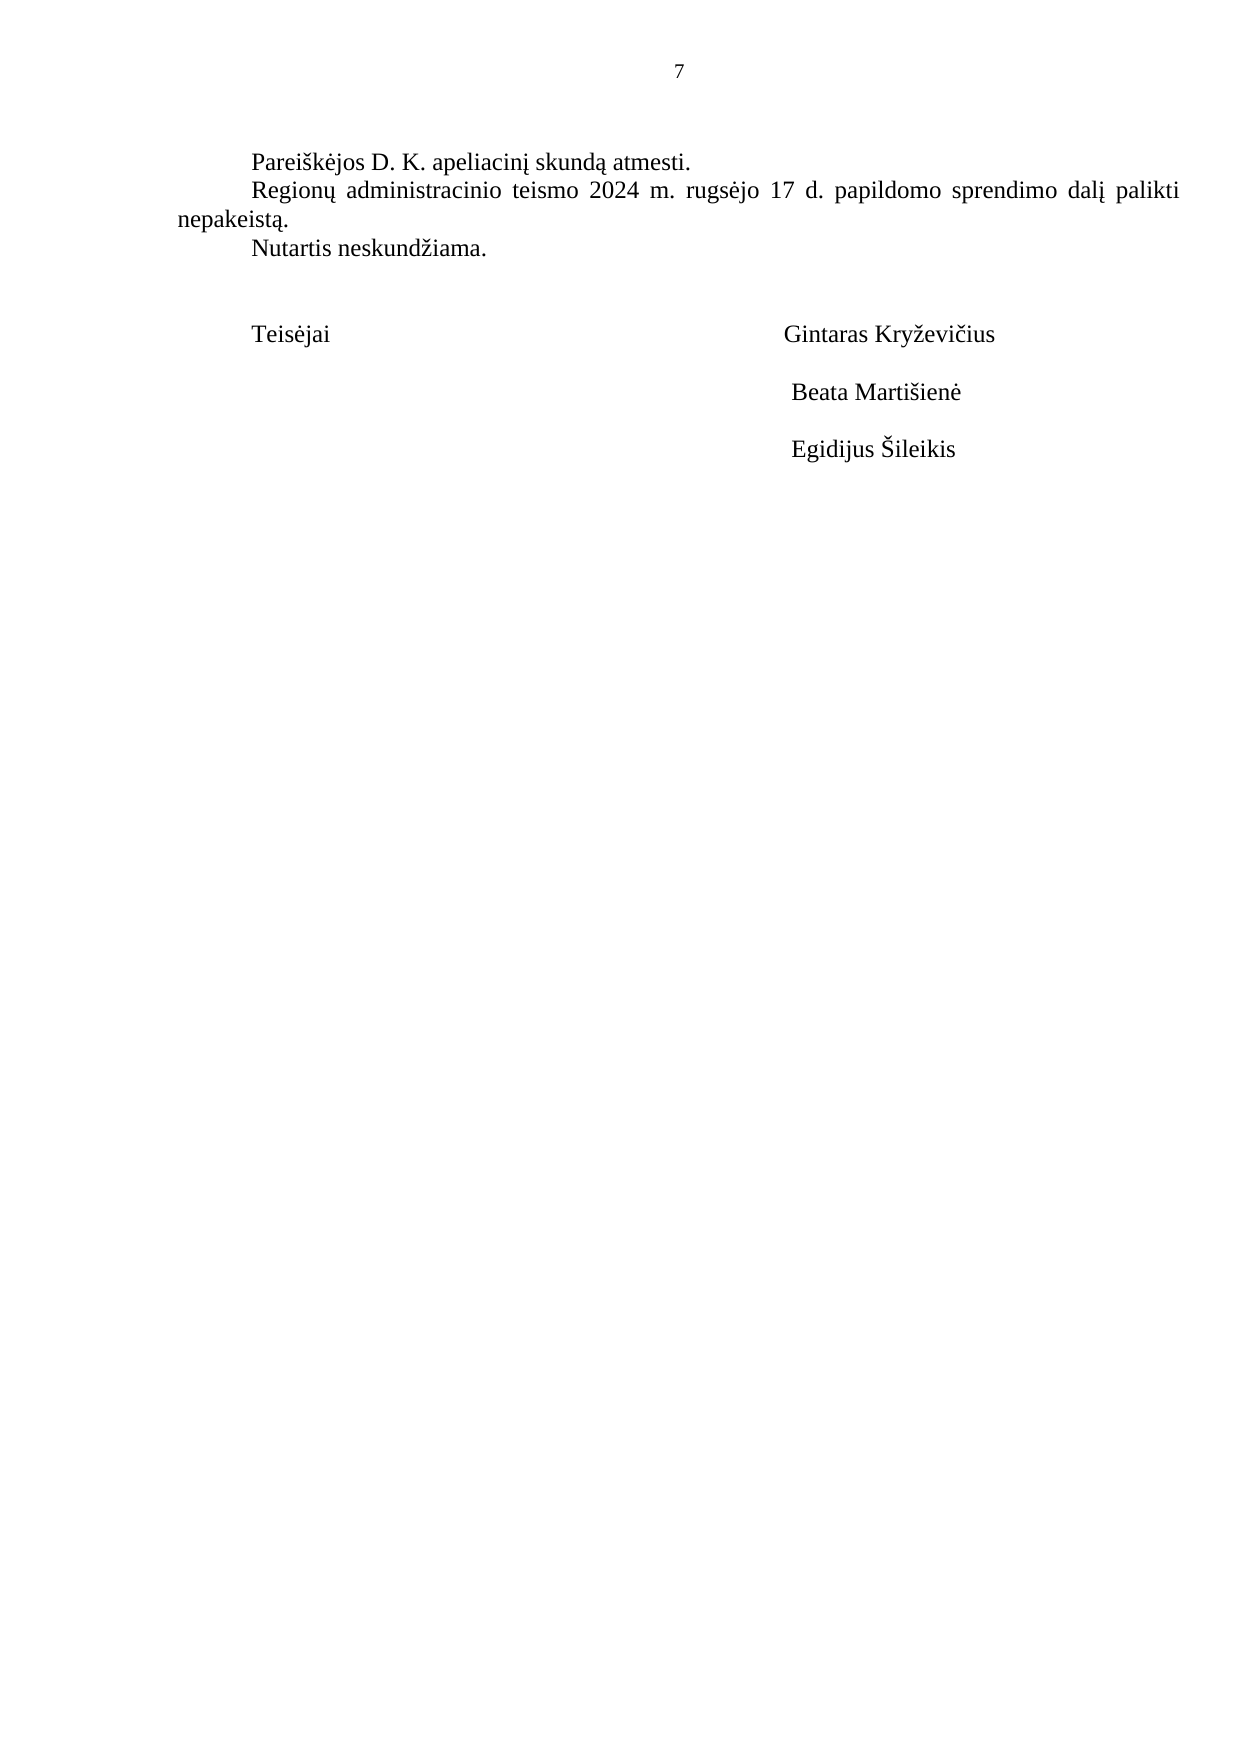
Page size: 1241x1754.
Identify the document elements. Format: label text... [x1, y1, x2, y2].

text Regionų administracinio teismo 2024 m. rugsėjo 17 d. papildomo sprendimo dalį palikti nepakeistą. [177, 176, 1181, 233]
text Beata Martišienė [177, 377, 1181, 406]
text Teisėjai Gintaras Kryževičius [177, 319, 1181, 348]
text Pareiškėjos D. K. apeliacinį skundą atmesti. [177, 147, 1181, 176]
text Nutartis neskundžiama. [177, 233, 1181, 262]
text Egidijus Šileikis [177, 434, 1181, 463]
